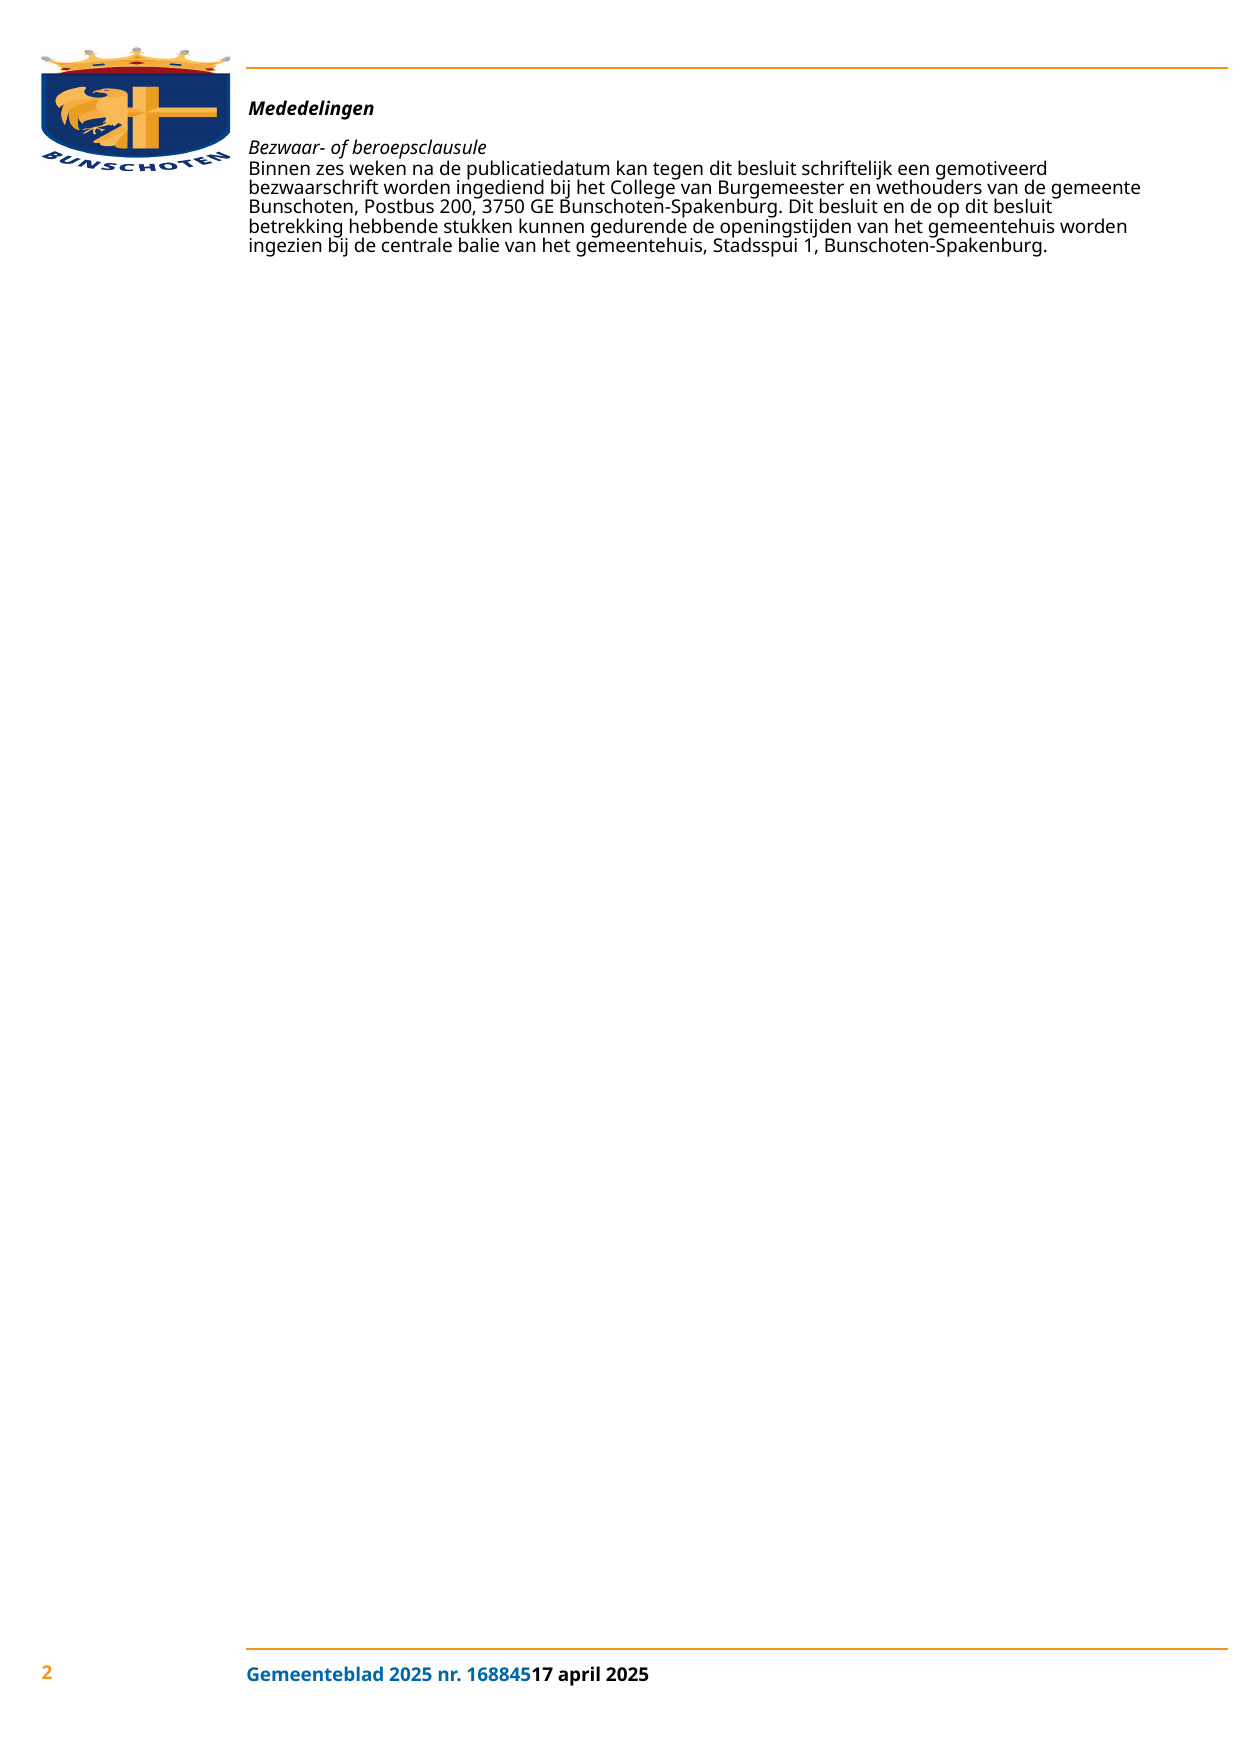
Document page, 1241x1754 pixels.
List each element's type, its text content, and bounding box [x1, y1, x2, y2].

text Mededelingen [248, 95, 1152, 121]
text Bezwaar- of beroepsclausule [248, 134, 1152, 160]
text Binnen zes weken na de publicatiedatum kan tegen dit besluit schriftelijk een gemotiveerd bezwaarschrift worden ingediend bij het College van Burgemeester en wethouders van de gemeente Bunschoten, Postbus 200, 3750 GE Bunschoten-Spakenburg. Dit besluit en de op dit besluit betrekking hebbende stukken kunnen gedurende de openingstijden van het gemeentehuis worden ingezien bij de centrale balie van het gemeentehuis, Stadsspui 1, Bunschoten-Spakenburg. [248, 160, 1152, 256]
picture [41, 47, 231, 172]
